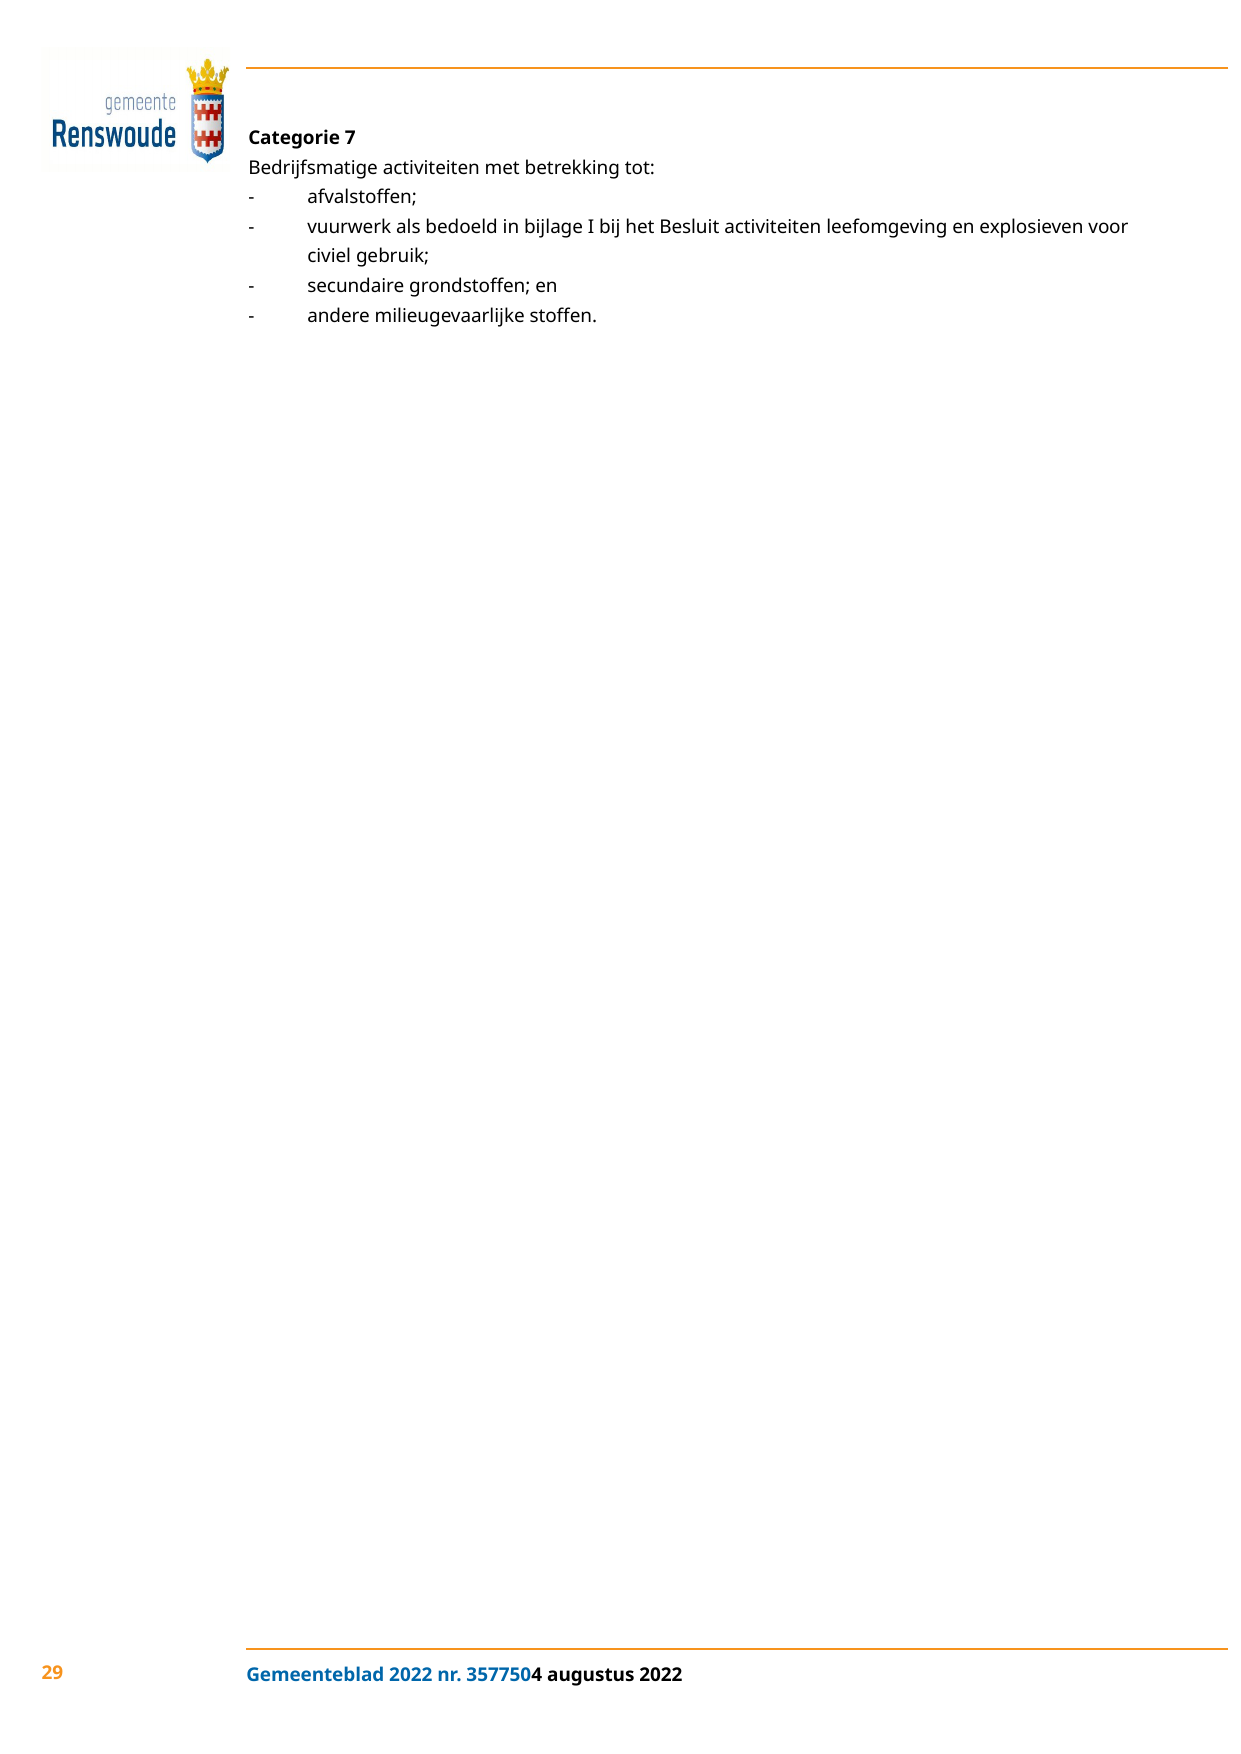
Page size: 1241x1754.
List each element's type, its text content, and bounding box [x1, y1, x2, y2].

list afvalstoffen; [248, 183, 1152, 209]
list andere milieugevaarlijke stoffen. [248, 302, 1152, 328]
text Bedrijfsmatige activiteiten met betrekking tot: [248, 154, 1152, 180]
picture [41, 47, 231, 172]
list secundaire grondstoffen; en [248, 272, 1152, 298]
text Categorie 7 [248, 124, 1152, 150]
list vuurwerk als bedoeld in bijlage I bij het Besluit activiteiten leefomgeving en explosieven voor civiel gebruik; [248, 213, 1152, 268]
